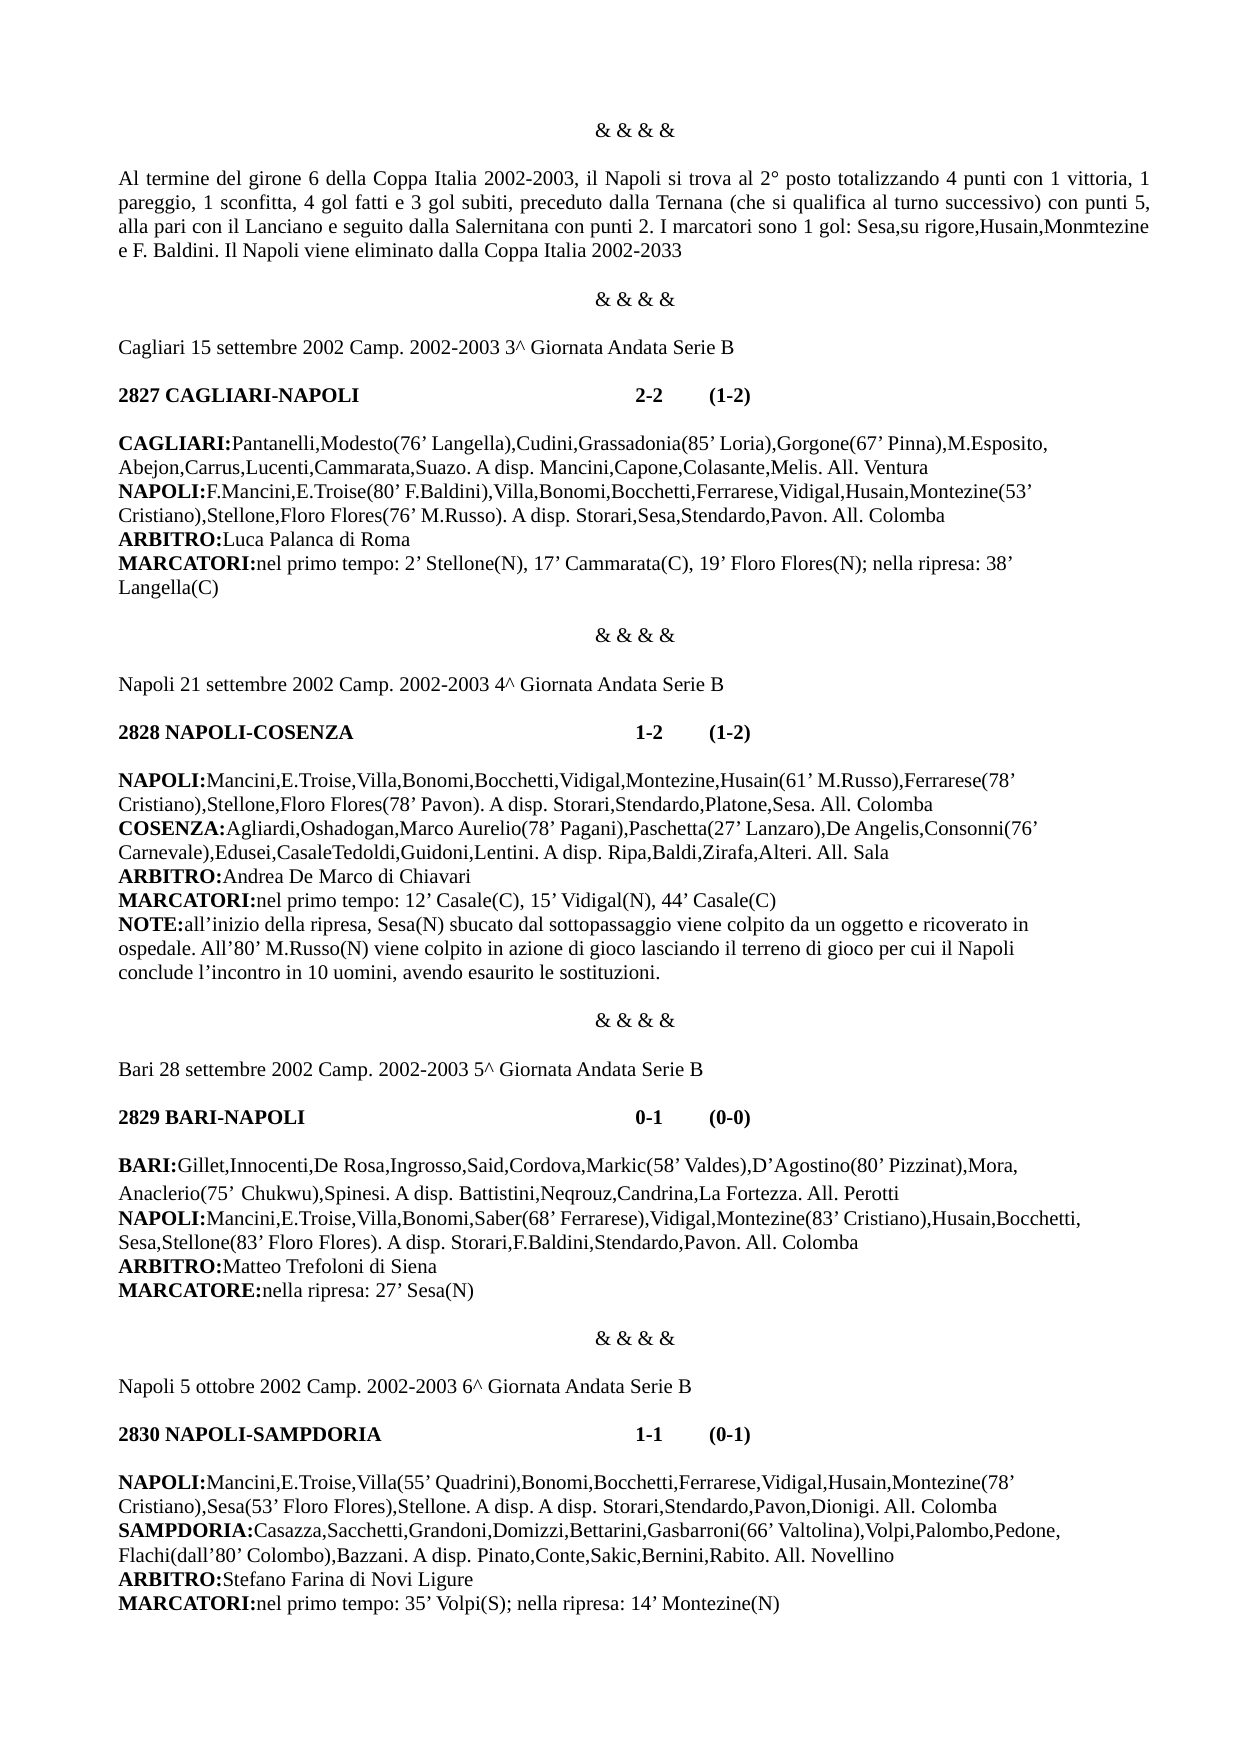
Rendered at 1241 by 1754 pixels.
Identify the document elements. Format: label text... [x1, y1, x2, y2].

text Cagliari 15 settembre 2002 Camp. 2002-2003 3^ Giornata Andata Serie B [118, 335, 1152, 359]
text ARBITRO:Stefano Farina di Novi Ligure [118, 1567, 1152, 1591]
text 2830 NAPOLI-SAMPDORIA 1-1 (0-1) [118, 1422, 1152, 1446]
text 2827 CAGLIARI-NAPOLI 2-2 (1-2) [118, 383, 1152, 407]
text CAGLIARI:Pantanelli,Modesto(76’ Langella),Cudini,Grassadonia(85’ Loria),Gorgone(67’ Pinna),M.Esposito, [118, 431, 1152, 455]
text MARCATORE:nella ripresa: 27’ Sesa(N) [118, 1278, 1152, 1302]
text Napoli 21 settembre 2002 Camp. 2002-2003 4^ Giornata Andata Serie B [118, 672, 1152, 696]
text Cristiano),Sesa(53’ Floro Flores),Stellone. A disp. A disp. Storari,Stendardo,Pavon,Dionigi. All. Colomba [118, 1494, 1152, 1518]
text SAMPDORIA:Casazza,Sacchetti,Grandoni,Domizzi,Bettarini,Gasbarroni(66’ Valtolina),Volpi,Palombo,Pedone, [118, 1518, 1152, 1542]
text Flachi(dall’80’ Colombo),Bazzani. A disp. Pinato,Conte,Sakic,Bernini,Rabito. All. Novellino [118, 1542, 1152, 1567]
text Cristiano),Stellone,Floro Flores(76’ M.Russo). A disp. Storari,Sesa,Stendardo,Pavon. All. Colomba [118, 503, 1152, 527]
text Langella(C) [118, 575, 1152, 599]
text ARBITRO:Andrea De Marco di Chiavari [118, 864, 1152, 888]
text 2829 BARI-NAPOLI 0-1 (0-0) [118, 1105, 1152, 1129]
text COSENZA:Agliardi,Oshadogan,Marco Aurelio(78’ Pagani),Paschetta(27’ Lanzaro),De Angelis,Consonni(76’ [118, 816, 1152, 840]
text Abejon,Carrus,Lucenti,Cammarata,Suazo. A disp. Mancini,Capone,Colasante,Melis. All. Ventura [118, 455, 1152, 479]
text & & & & [118, 623, 1152, 647]
text MARCATORI:nel primo tempo: 12’ Casale(C), 15’ Vidigal(N), 44’ Casale(C) [118, 888, 1152, 912]
text Napoli 5 ottobre 2002 Camp. 2002-2003 6^ Giornata Andata Serie B [118, 1374, 1152, 1398]
text & & & & [118, 118, 1152, 142]
text ospedale. All’80’ M.Russo(N) viene colpito in azione di gioco lasciando il terreno di gioco per cui il Napoli [118, 936, 1152, 960]
text NOTE:all’inizio della ripresa, Sesa(N) sbucato dal sottopassaggio viene colpito da un oggetto e ricoverato in [118, 912, 1152, 936]
text Al termine del girone 6 della Coppa Italia 2002-2003, il Napoli si trova al 2° posto totalizzando 4 punti con 1 vittoria, 1 pareggio, 1 sconfitta, 4 gol fatti e 3 gol subiti, preceduto dalla Ternana (che si qualifica al turno successivo) con punti 5, alla pari con il Lanciano e seguito dalla Salernitana con punti 2. I marcatori sono 1 gol: Sesa,su rigore,Husain,Monmtezine e F. Baldini. Il Napoli viene eliminato dalla Coppa Italia 2002-2033 [118, 166, 1152, 262]
text Sesa,Stellone(83’ Floro Flores). A disp. Storari,F.Baldini,Stendardo,Pavon. All. Colomba [118, 1230, 1152, 1254]
text Cristiano),Stellone,Floro Flores(78’ Pavon). A disp. Storari,Stendardo,Platone,Sesa. All. Colomba [118, 792, 1152, 816]
text Carnevale),Edusei,CasaleTedoldi,Guidoni,Lentini. A disp. Ripa,Baldi,Zirafa,Alteri. All. Sala [118, 840, 1152, 864]
text ARBITRO:Matteo Trefoloni di Siena [118, 1254, 1152, 1278]
text Anaclerio(75’ Chukwu),Spinesi. A disp. Battistini,Neqrouz,Candrina,La Fortezza. All. Perotti [118, 1177, 1152, 1206]
text NAPOLI:F.Mancini,E.Troise(80’ F.Baldini),Villa,Bonomi,Bocchetti,Ferrarese,Vidigal,Husain,Montezine(53’ [118, 479, 1152, 503]
text NAPOLI:Mancini,E.Troise,Villa,Bonomi,Saber(68’ Ferrarese),Vidigal,Montezine(83’ Cristiano),Husain,Bocchetti, [118, 1206, 1152, 1230]
text & & & & [118, 287, 1152, 311]
text BARI:Gillet,Innocenti,De Rosa,Ingrosso,Said,Cordova,Markic(58’ Valdes),D’Agostino(80’ Pizzinat),Mora, [118, 1153, 1152, 1177]
text ARBITRO:Luca Palanca di Roma [118, 527, 1152, 551]
text & & & & [118, 1008, 1152, 1032]
text conclude l’incontro in 10 uomini, avendo esaurito le sostituzioni. [118, 960, 1152, 984]
text Bari 28 settembre 2002 Camp. 2002-2003 5^ Giornata Andata Serie B [118, 1057, 1152, 1081]
text 2828 NAPOLI-COSENZA 1-2 (1-2) [118, 720, 1152, 744]
text NAPOLI:Mancini,E.Troise,Villa(55’ Quadrini),Bonomi,Bocchetti,Ferrarese,Vidigal,Husain,Montezine(78’ [118, 1470, 1152, 1494]
text MARCATORI:nel primo tempo: 35’ Volpi(S); nella ripresa: 14’ Montezine(N) [118, 1591, 1152, 1615]
text MARCATORI:nel primo tempo: 2’ Stellone(N), 17’ Cammarata(C), 19’ Floro Flores(N); nella ripresa: 38’ [118, 551, 1152, 575]
text & & & & [118, 1326, 1152, 1350]
text NAPOLI:Mancini,E.Troise,Villa,Bonomi,Bocchetti,Vidigal,Montezine,Husain(61’ M.Russo),Ferrarese(78’ [118, 768, 1152, 792]
